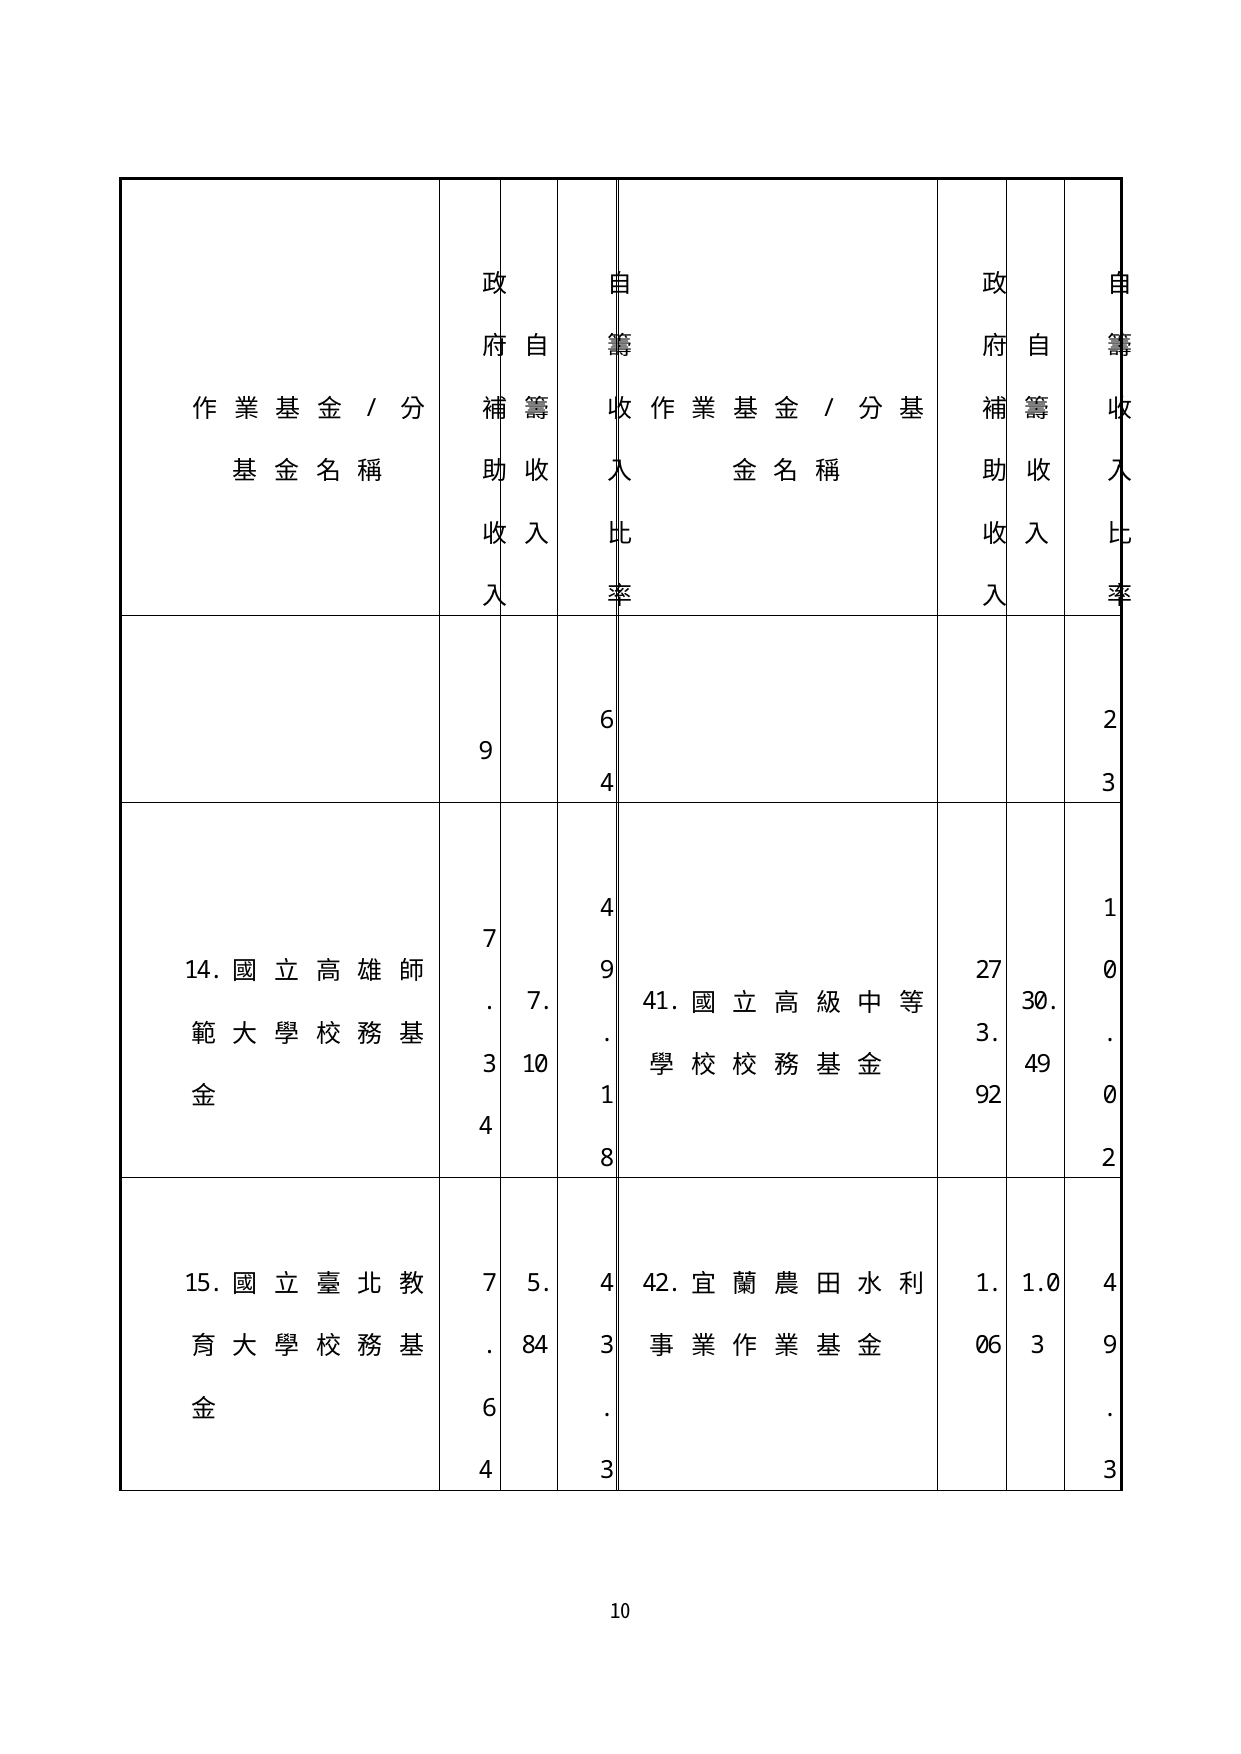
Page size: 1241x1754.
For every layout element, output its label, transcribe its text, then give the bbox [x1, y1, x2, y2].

table_cell 64 [558, 616, 616, 802]
table_header 自籌 收入 [501, 180, 557, 615]
table_header 自籌 收入 [1007, 180, 1064, 615]
table_header 自籌收入比率 [558, 180, 616, 615]
table_header 作業基金/分基金名稱 [122, 180, 439, 615]
table_cell 15.國立臺北教育大學校務基金 [122, 1178, 439, 1490]
table_cell 273.92 [938, 803, 1006, 1177]
table_header 作業基金/分基金名稱 [619, 180, 937, 615]
table_cell 1.06 [938, 1178, 1006, 1490]
table_cell [619, 616, 937, 802]
table_cell 7.10 [501, 803, 557, 1177]
table_cell 5.84 [501, 1178, 557, 1490]
table_cell 9 [440, 616, 500, 802]
table_cell 49.3 [1065, 1178, 1120, 1490]
table_cell 49.18 [558, 803, 616, 1177]
table_cell 1.03 [1007, 1178, 1064, 1490]
table_header 政府補助收入 [938, 180, 1006, 615]
table_cell 43.3 [558, 1178, 616, 1490]
table_cell 30.49 [1007, 803, 1064, 1177]
table_cell 14.國立高雄師範大學校務基金 [122, 803, 439, 1177]
table_cell 41.國立高級中等學校校務基金 [619, 803, 937, 1177]
table_header 自籌收入比率 [1065, 180, 1120, 615]
table_header 政府補助收入 [440, 180, 500, 615]
table_cell 42.宜蘭農田水利事業作業基金 [619, 1178, 937, 1490]
table_cell 7.64 [440, 1178, 500, 1490]
table_cell [1007, 616, 1064, 802]
table_cell 7.34 [440, 803, 500, 1177]
table_cell [122, 616, 439, 802]
table_cell 23 [1065, 616, 1120, 802]
table_cell [938, 616, 1006, 802]
table_cell [501, 616, 557, 802]
table_cell 10.02 [1065, 803, 1120, 1177]
